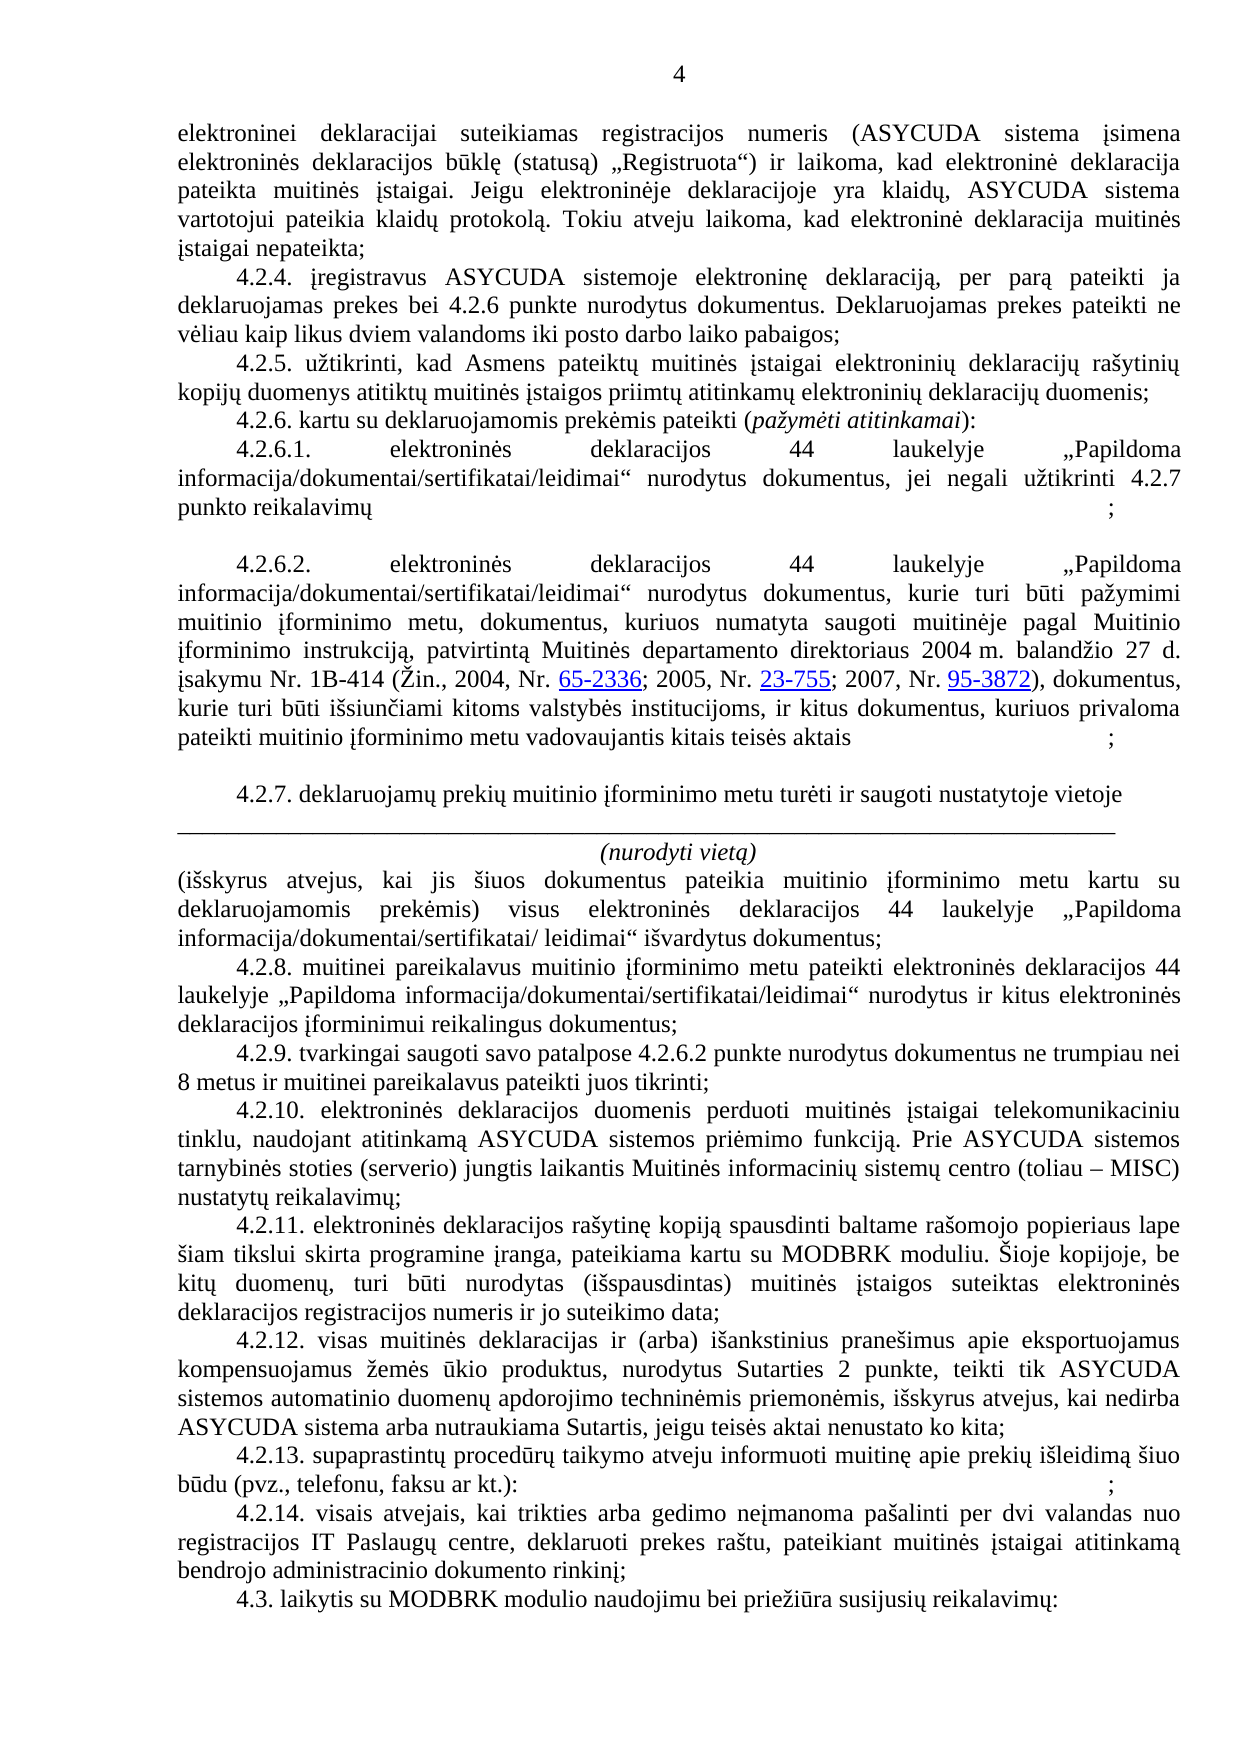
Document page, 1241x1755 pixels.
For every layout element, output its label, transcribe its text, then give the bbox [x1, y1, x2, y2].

text (nurodyti vietą) [177, 837, 1181, 866]
text 4.2.4. įregistravus ASYCUDA sistemoje elektroninę deklaraciją, per parą pateikti ja deklaruojamas prekes bei 4.2.6 punkte nurodytus dokumentus. Deklaruojamas prekes pateikti ne vėliau kaip likus dviem valandoms iki posto darbo laiko pabaigos; [177, 262, 1181, 348]
text 4.2.7. deklaruojamų prekių muitinio įforminimo metu turėti ir saugoti nustatytoje vietoje [177, 779, 1181, 808]
text 4.3. laikytis su MODBRK modulio naudojimu bei priežiūra susijusių reikalavimų: [177, 1584, 1181, 1613]
text 4.2.12. visas muitinės deklaracijas ir (arba) išankstinius pranešimus apie eksportuojamus kompensuojamus žemės ūkio produktus, nurodytus Sutarties 2 punkte, teikti tik ASYCUDA sistemos automatinio duomenų apdorojimo techninėmis priemonėmis, išskyrus atvejus, kai nedirba ASYCUDA sistema arba nutraukiama Sutartis, jeigu teisės aktai nenustato ko kita; [177, 1326, 1181, 1441]
text 4.2.14. visais atvejais, kai trikties arba gedimo neįmanoma pašalinti per dvi valandas nuo registracijos IT Paslaugų centre, deklaruoti prekes raštu, pateikiant muitinės įstaigai atitinkamą bendrojo administracinio dokumento rinkinį; [177, 1498, 1181, 1584]
text elektroninei deklaracijai suteikiamas registracijos numeris (ASYCUDA sistema įsimena elektroninės deklaracijos būklę (statusą) „Registruota“) ir laikoma, kad elektroninė deklaracija pateikta muitinės įstaigai. Jeigu elektroninėje deklaracijoje yra klaidų, ASYCUDA sistema vartotojui pateikia klaidų protokolą. Tokiu atveju laikoma, kad elektroninė deklaracija muitinės įstaigai nepateikta; [177, 118, 1181, 262]
text (išskyrus atvejus, kai jis šiuos dokumentus pateikia muitinio įforminimo metu kartu su deklaruojamomis prekėmis) visus elektroninės deklaracijos 44 laukelyje „Papildoma informacija/dokumentai/sertifikatai/ leidimai“ išvardytus dokumentus; [177, 866, 1181, 952]
text 4.2.6.2. elektroninės deklaracijos 44 laukelyje „Papildoma informacija/dokumentai/sertifikatai/leidimai“ nurodytus dokumentus, kurie turi būti pažymimi muitinio įforminimo metu, dokumentus, kuriuos numatyta saugoti muitinėje pagal Muitinio įforminimo instrukciją, patvirtintą Muitinės departamento direktoriaus 2004 m. balandžio 27 d. įsakymu Nr. 1B-414 (Žin., 2004, Nr. 65-2336; 2005, Nr. 23-755; 2007, Nr. 95-3872), dokumentus, kurie turi būti išsiunčiami kitoms valstybės institucijoms, ir kitus dokumentus, kuriuos privaloma pateikti muitinio įforminimo metu vadovaujantis kitais teisės aktais ; [177, 549, 1181, 751]
text 4.2.5. užtikrinti, kad Asmens pateiktų muitinės įstaigai elektroninių deklaracijų rašytinių kopijų duomenys atitiktų muitinės įstaigos priimtų atitinkamų elektroninių deklaracijų duomenis; [177, 348, 1181, 406]
text 4.2.9. tvarkingai saugoti savo patalpose 4.2.6.2 punkte nurodytus dokumentus ne trumpiau nei 8 metus ir muitinei pareikalavus pateikti juos tikrinti; [177, 1038, 1181, 1096]
text 4.2.6. kartu su deklaruojamomis prekėmis pateikti (pažymėti atitinkamai): [177, 406, 1181, 434]
text 4.2.10. elektroninės deklaracijos duomenis perduoti muitinės įstaigai telekomunikaciniu tinklu, naudojant atitinkamą ASYCUDA sistemos priėmimo funkciją. Prie ASYCUDA sistemos tarnybinės stoties (serverio) jungtis laikantis Muitinės informacinių sistemų centro (toliau – MISC) nustatytų reikalavimų; [177, 1096, 1181, 1211]
text 4.2.13. supaprastintų procedūrų taikymo atveju informuoti muitinę apie prekių išleidimą šiuo būdu (pvz., telefonu, faksu ar kt.): ; [177, 1441, 1181, 1498]
text 4.2.6.1. elektroninės deklaracijos 44 laukelyje „Papildoma informacija/dokumentai/sertifikatai/leidimai“ nurodytus dokumentus, jei negali užtikrinti 4.2.7 punkto reikalavimų ; [177, 434, 1181, 521]
text 4.2.8. muitinei pareikalavus muitinio įforminimo metu pateikti elektroninės deklaracijos 44 laukelyje „Papildoma informacija/dokumentai/sertifikatai/leidimai“ nurodytus ir kitus elektroninės deklaracijos įforminimui reikalingus dokumentus; [177, 952, 1181, 1038]
text _ [177, 808, 1181, 837]
text 4.2.11. elektroninės deklaracijos rašytinę kopiją spausdinti baltame rašomojo popieriaus lape šiam tikslui skirta programine įranga, pateikiama kartu su MODBRK moduliu. Šioje kopijoje, be kitų duomenų, turi būti nurodytas (išspausdintas) muitinės įstaigos suteiktas elektroninės deklaracijos registracijos numeris ir jo suteikimo data; [177, 1211, 1181, 1326]
